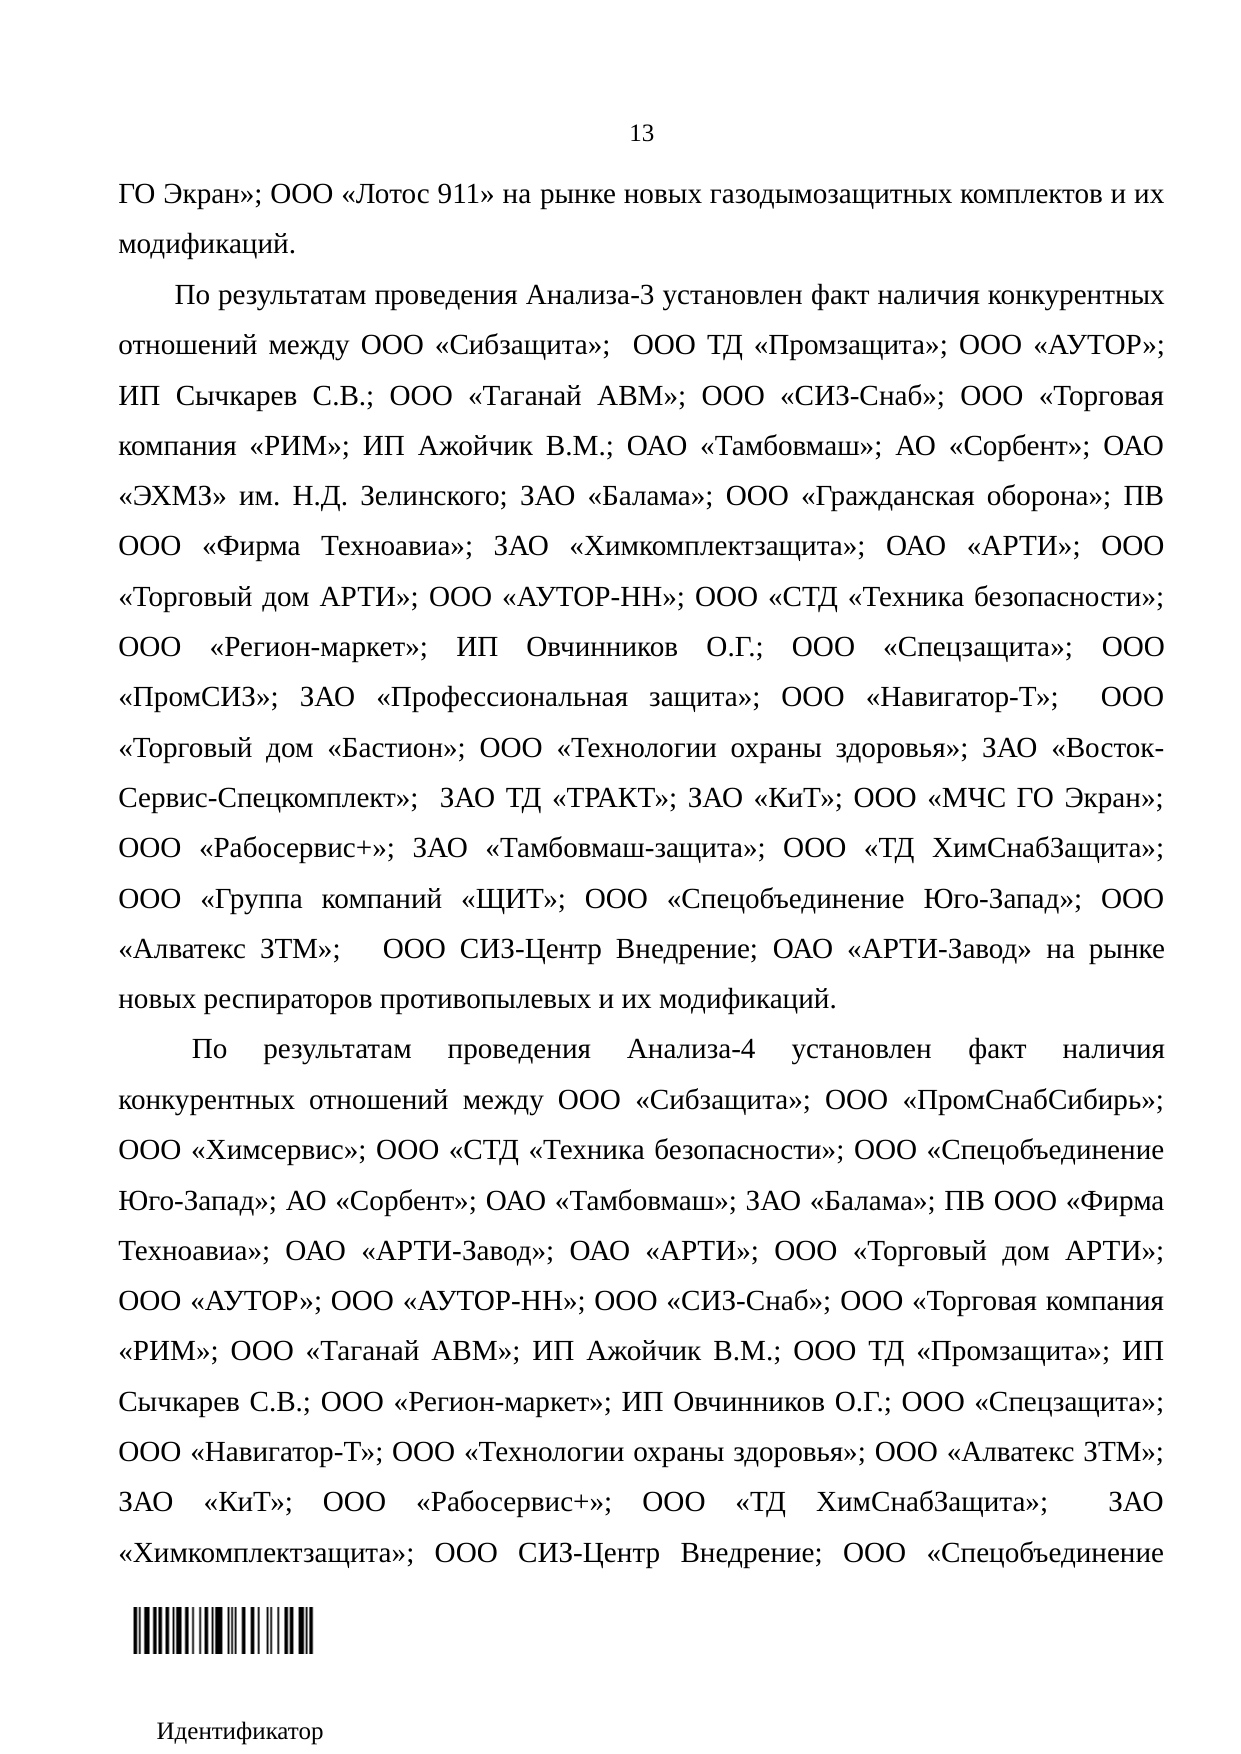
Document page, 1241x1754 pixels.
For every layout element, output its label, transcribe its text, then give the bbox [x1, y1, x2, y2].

picture [118, 1607, 331, 1654]
text ГО Экран»; ООО «Лотос 911» на рынке новых газодымозащитных комплектов и их модификаций. [118, 176, 1165, 260]
text По результатам проведения Анализа-3 установлен факт наличия конкурентных отношений между ООО «Сибзащита»; ООО ТД «Промзащита»; ООО «АУТОР»; ИП Сычкарев С.В.; ООО «Таганай АВМ»; ООО «СИЗ-Снаб»; ООО «Торговая компания «РИМ»; ИП Ажойчик В.М.; ОАО «Тамбовмаш»; АО «Сорбент»; ОАО «ЭХМЗ» им. Н.Д. Зелинского; ЗАО «Балама»; ООО «Гражданская оборона»; ПВ ООО «Фирма Техноавиа»; ЗАО «Химкомплектзащита»; ОАО «АРТИ»; ООО «Торговый дом АРТИ»; ООО «АУТОР-НН»; ООО «СТД «Техника безопасности»; ООО «Регион-маркет»; ИП Овчинников О.Г.; ООО «Спецзащита»; ООО «ПромСИЗ»; ЗАО «Профессиональная защита»; ООО «Навигатор-Т»; ООО «Торговый дом «Бастион»; ООО «Технологии охраны здоровья»; ЗАО «Восток-Сервис-Спецкомплект»; ЗАО ТД «ТРАКТ»; ЗАО «КиТ»; ООО «МЧС ГО Экран»; ООО «Рабосервис+»; ЗАО «Тамбовмаш-защита»; ООО «ТД ХимСнабЗащита»; ООО «Группа компаний «ЩИТ»; ООО «Спецобъединение Юго-Запад»; ООО «Алватекс ЗТМ»; ООО СИЗ-Центр Внедрение; ОАО «АРТИ-Завод» на рынке новых респираторов противопылевых и их модификаций. [118, 277, 1165, 1015]
text По результатам проведения Анализа-4 установлен факт наличия конкурентных отношений между ООО «Сибзащита»; ООО «ПромСнабСибирь»; ООО «Химсервис»; ООО «СТД «Техника безопасности»; ООО «Спецобъединение Юго-Запад»; АО «Сорбент»; ОАО «Тамбовмаш»; ЗАО «Балама»; ПВ ООО «Фирма Техноавиа»; ОАО «АРТИ-Завод»; ОАО «АРТИ»; ООО «Торговый дом АРТИ»; ООО «АУТОР»; ООО «АУТОР-НН»; ООО «СИЗ-Снаб»; ООО «Торговая компания «РИМ»; ООО «Таганай АВМ»; ИП Ажойчик В.М.; ООО ТД «Промзащита»; ИП Сычкарев С.В.; ООО «Регион-маркет»; ИП Овчинников О.Г.; ООО «Спецзащита»; ООО «Навигатор-Т»; ООО «Технологии охраны здоровья»; ООО «Алватекс ЗТМ»; ЗАО «КиТ»; ООО «Рабосервис+»; ООО «ТД ХимСнабЗащита»; ЗАО «Химкомплектзащита»; ООО СИЗ-Центр Внедрение; ООО «Спецобъединение [118, 1032, 1165, 1568]
